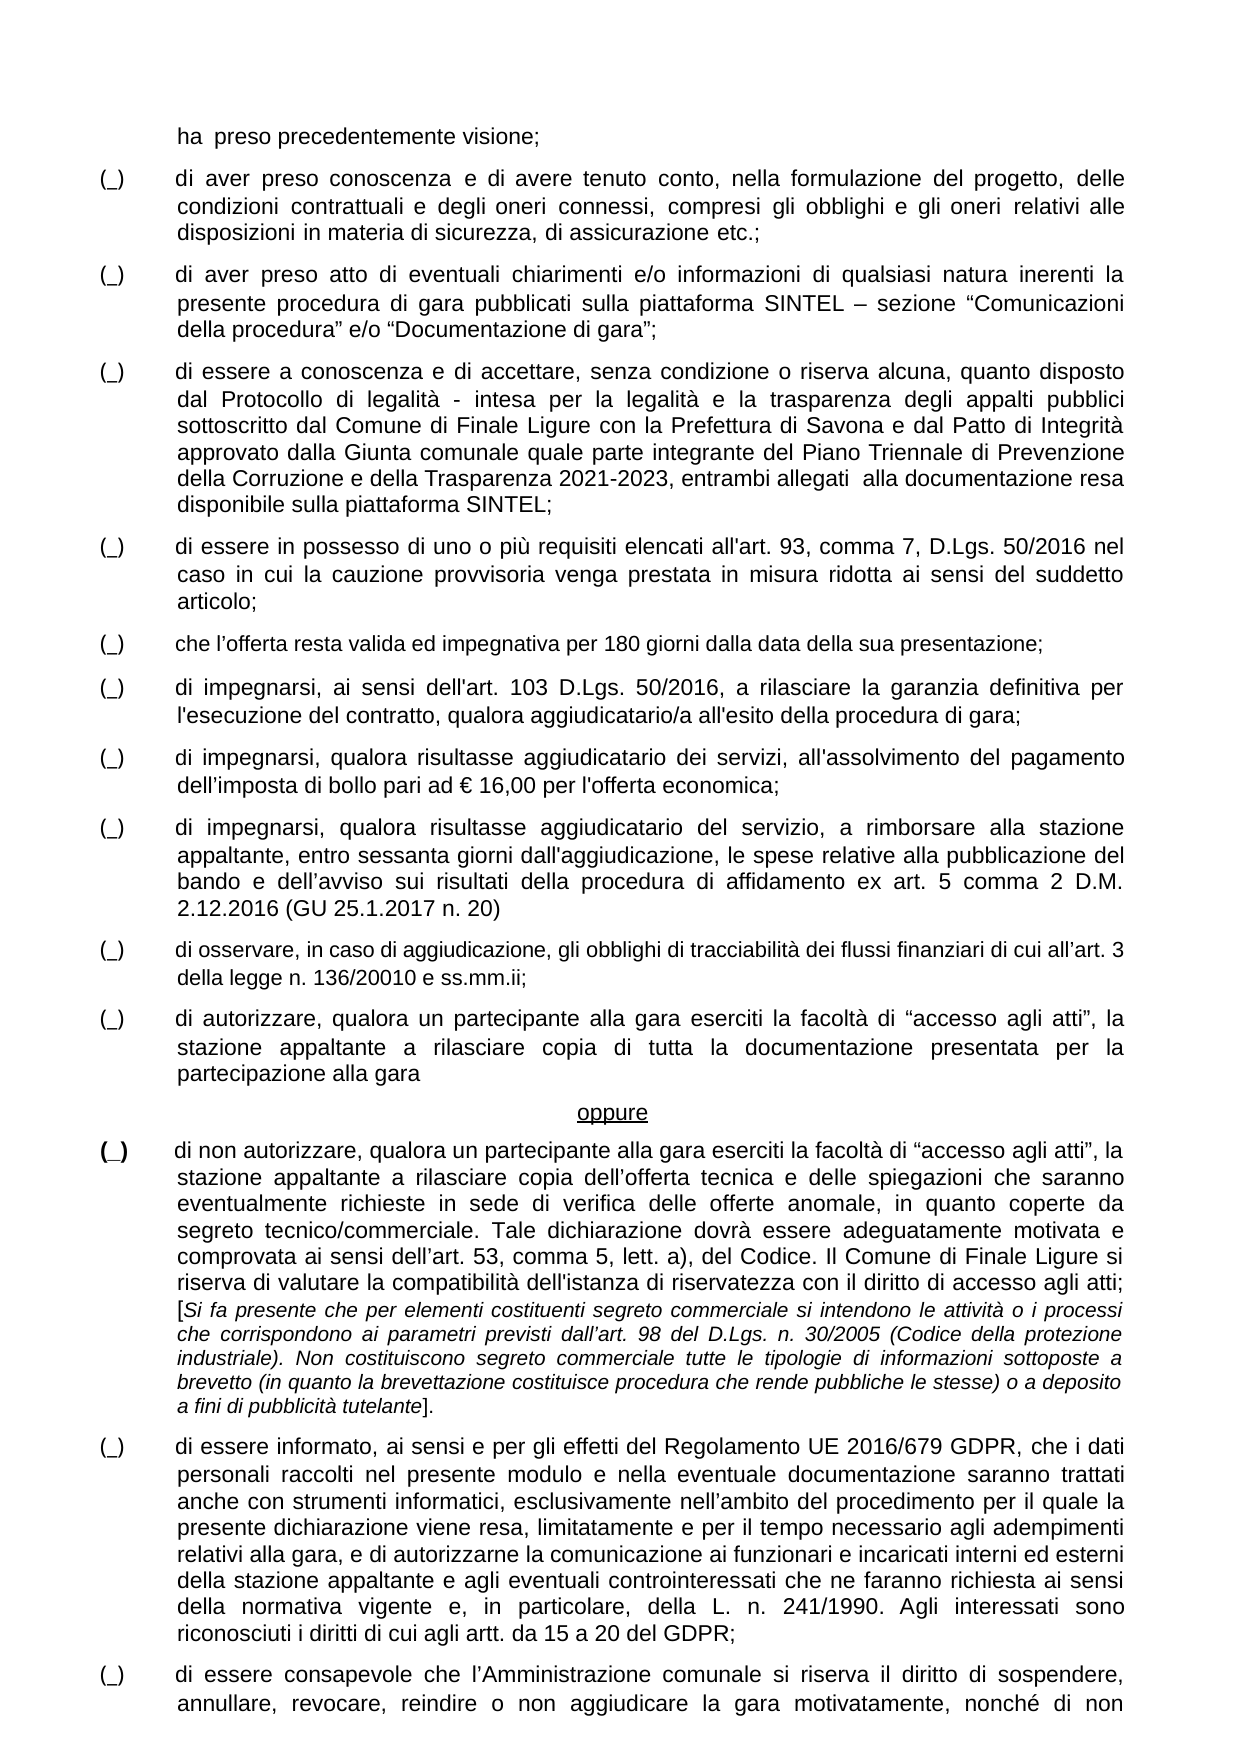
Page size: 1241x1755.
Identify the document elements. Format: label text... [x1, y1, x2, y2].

list di impegnarsi, ai sensi dell'art. 103 D.Lgs. 50/2016, a rilasciare la garanzia definitiva per l'esecuzione del contratto, qualora aggiudicatario/a all'esito della procedura di gara; [100, 670, 1125, 728]
list di essere in possesso di uno o più requisiti elencati all'art. 93, comma 7, D.Lgs. 50/2016 nel caso in cui la cauzione provvisoria venga prestata in misura ridotta ai sensi del suddetto articolo; [100, 530, 1125, 614]
list di impegnarsi, qualora risultasse aggiudicatario del servizio, a rimborsare alla stazione appaltante, entro sessanta giorni dall'aggiudicazione, le spese relative alla pubblicazione del bando e dell’avviso sui risultati della procedura di affidamento ex art. 5 comma 2 D.M. 2.12.2016 (GU 25.1.2017 n. 20) [100, 811, 1125, 921]
list di autorizzare, qualora un partecipante alla gara eserciti la facoltà di “accesso agli atti”, la stazione appaltante a rilasciare copia di tutta la documentazione presentata per la partecipazione alla gara [100, 1002, 1125, 1086]
list di osservare, in caso di aggiudicazione, gli obblighi di tracciabilità dei flussi finanziari di cui all’art. 3 della legge n. 136/20010 e ss.mm.ii; [100, 933, 1125, 990]
list di essere a conoscenza e di accettare, senza condizione o riserva alcuna, quanto disposto dal Protocollo di legalità - intesa per la legalità e la trasparenza degli appalti pubblici sottoscritto dal Comune di Finale Ligure con la Prefettura di Savona e dal Patto di Integrità approvato dalla Giunta comunale quale parte integrante del Piano Triennale di Prevenzione della Corruzione e della Trasparenza 2021-2023, entrambi allegati alla documentazione resa disponibile sulla piattaforma SINTEL; [100, 355, 1125, 518]
list di essere informato, ai sensi e per gli effetti del Regolamento UE 2016/679 GDPR, che i dati personali raccolti nel presente modulo e nella eventuale documentazione saranno trattati anche con strumenti informatici, esclusivamente nell’ambito del procedimento per il quale la presente dichiarazione viene resa, limitatamente e per il tempo necessario agli adempimenti relativi alla gara, e di autorizzarne la comunicazione ai funzionari e incaricati interni ed esterni della stazione appaltante e agli eventuali controinteressati che ne faranno richiesta ai sensi della normativa vigente e, in particolare, della L. n. 241/1990. Agli interessati sono riconosciuti i diritti di cui agli artt. da 15 a 20 del GDPR; [100, 1430, 1125, 1646]
list ha preso precedentemente visione; [100, 123, 1125, 149]
list di impegnarsi, qualora risultasse aggiudicatario dei servizi, all'assolvimento del pagamento dell’imposta di bollo pari ad € 16,00 per l'offerta economica; [100, 741, 1125, 798]
list di aver preso conoscenza e di avere tenuto conto, nella formulazione del progetto, delle condizioni contrattuali e degli oneri connessi, compresi gli obblighi e gli oneri relativi alle disposizioni in materia di sicurezza, di assicurazione etc.; [100, 162, 1125, 246]
list di aver preso atto di eventuali chiarimenti e/o informazioni di qualsiasi natura inerenti la presente procedura di gara pubblicati sulla piattaforma SINTEL – sezione “Comunicazioni della procedura” e/o “Documentazione di gara”; [100, 258, 1125, 342]
list di essere consapevole che l’Amministrazione comunale si riserva il diritto di sospendere, annullare, revocare, reindire o non aggiudicare la gara motivatamente, nonché di non [100, 1658, 1125, 1716]
list che l’offerta resta valida ed impegnativa per 180 giorni dalla data della sua presentazione; [100, 627, 1125, 658]
text oppure [100, 1099, 1125, 1125]
text (_) di non autorizzare, qualora un partecipante alla gara eserciti la facoltà di “accesso agli atti”, la stazione appaltante a rilasciare copia dell’offerta tecnica e delle spiegazioni che saranno eventualmente richieste in sede di verifica delle offerte anomale, in quanto coperte da segreto tecnico/commerciale. Tale dichiarazione dovrà essere adeguatamente motivata e comprovata ai sensi dell’art. 53, comma 5, lett. a), del Codice. Il Comune di Finale Ligure si riserva di valutare la compatibilità dell'istanza di riservatezza con il diritto di accesso agli atti; [Si fa presente che per elementi costituenti segreto commerciale si intendono le attività o i processi che corrispondono ai parametri previsti dall’art. 98 del D.Lgs. n. 30/2005 (Codice della protezione industriale). Non costituiscono segreto commerciale tutte le tipologie di informazioni sottoposte a brevetto (in quanto la brevettazione costituisce procedura che rende pubbliche le stesse) o a deposito a fini di pubblicità tutelante]. [100, 1137, 1125, 1418]
